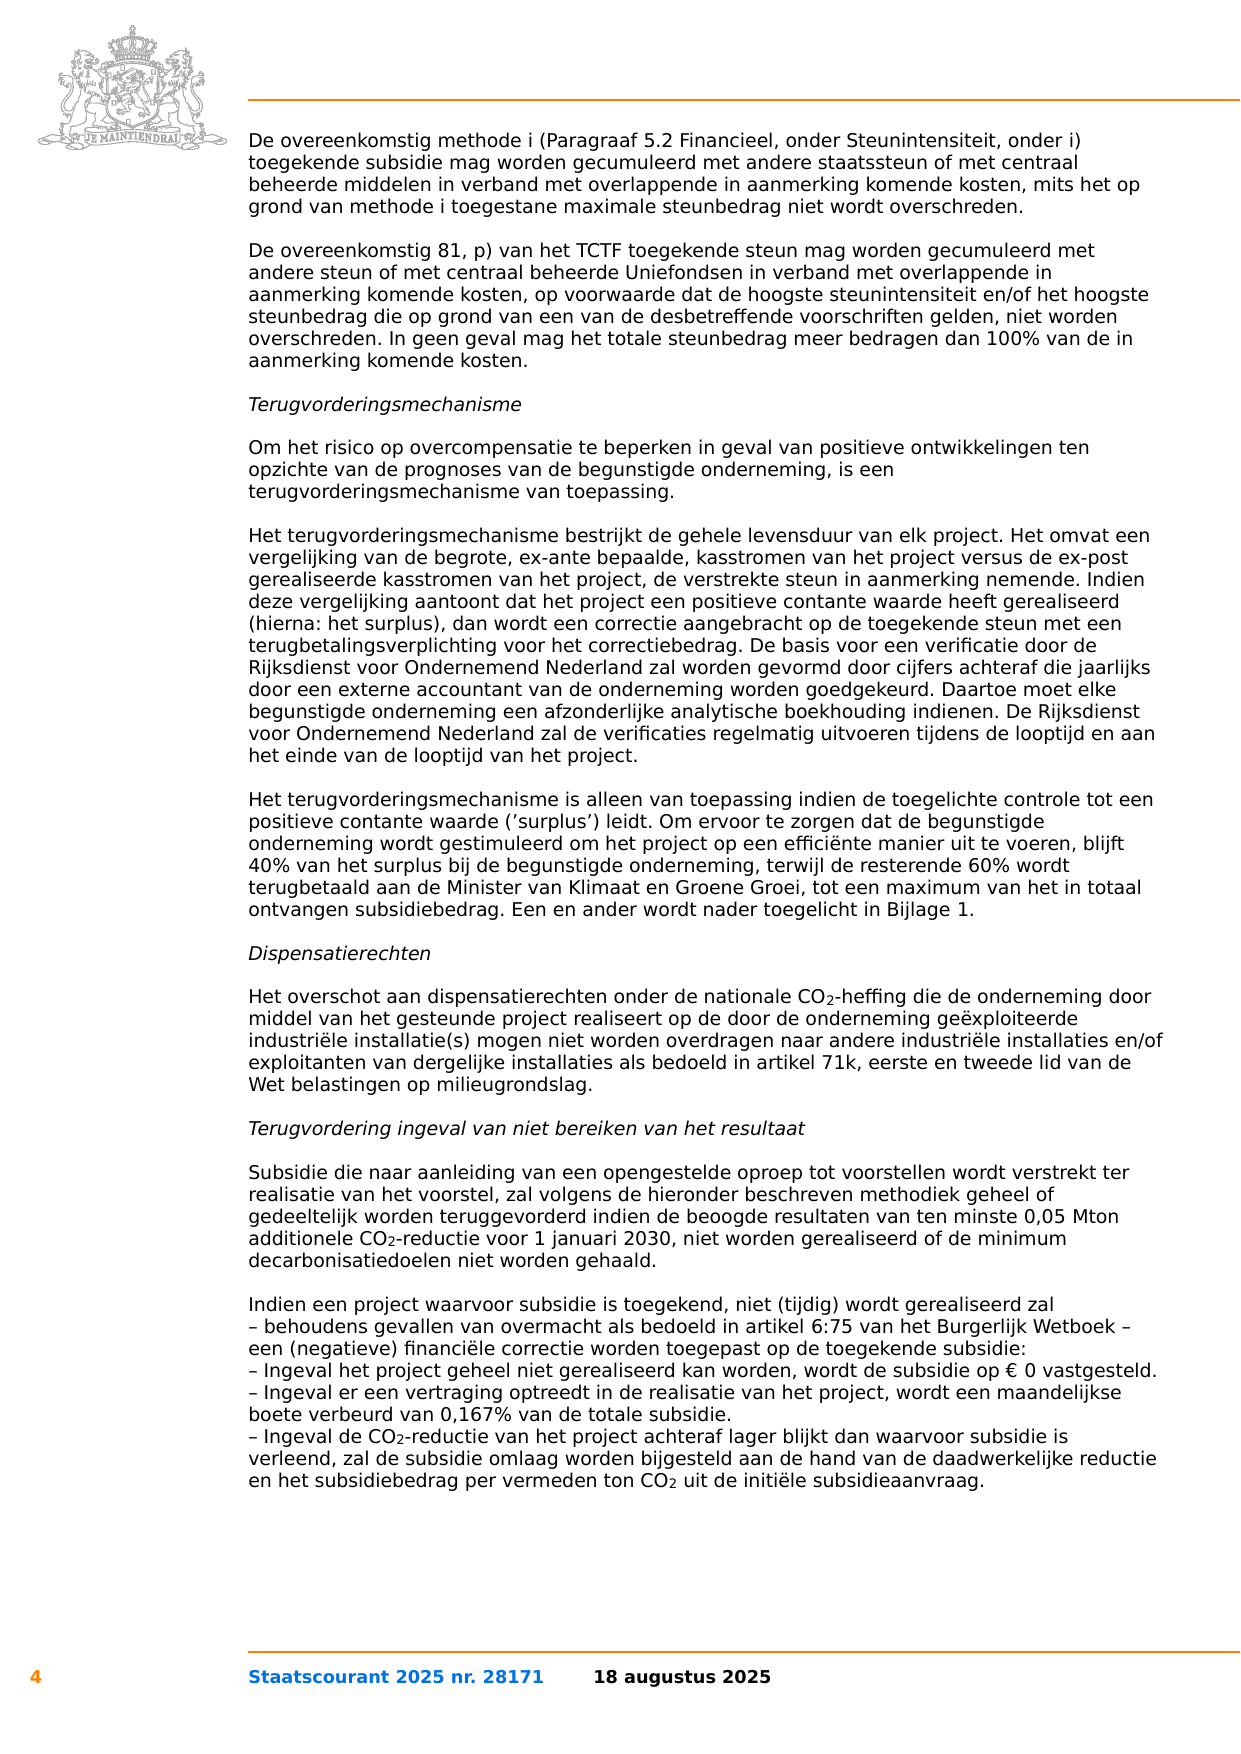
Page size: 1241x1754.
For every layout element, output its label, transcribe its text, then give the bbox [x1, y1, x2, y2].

text – Ingeval het project geheel niet gerealiseerd kan worden, wordt de subsidie op € 0 vastgesteld. [248, 1360, 1163, 1382]
text De overeenkomstig 81, p) van het TCTF toegekende steun mag worden gecumuleerd met andere steun of met centraal beheerde Uniefondsen in verband met overlappende in aanmerking komende kosten, op voorwaarde dat de hoogste steunintensiteit en/of het hoogste steunbedrag die op grond van een van de desbetreffende voorschriften gelden, niet worden overschreden. In geen geval mag het totale steunbedrag meer bedragen dan 100% van de in aanmerking komende kosten. [248, 240, 1163, 372]
text Subsidie die naar aanleiding van een opengestelde oproep tot voorstellen wordt verstrekt ter realisatie van het voorstel, zal volgens de hieronder beschreven methodiek geheel of gedeeltelijk worden teruggevorderd indien de beoogde resultaten van ten minste 0,05 Mton additionele CO2-reductie voor 1 januari 2030, niet worden gerealiseerd of de minimum decarbonisatiedoelen niet worden gehaald. [248, 1162, 1163, 1272]
picture [38, 25, 227, 150]
text De overeenkomstig methode i (Paragraaf 5.2 Financieel, onder Steunintensiteit, onder i) toegekende subsidie mag worden gecumuleerd met andere staatssteun of met centraal beheerde middelen in verband met overlappende in aanmerking komende kosten, mits het op grond van methode i toegestane maximale steunbedrag niet wordt overschreden. [248, 130, 1163, 218]
text – Ingeval de CO2-reductie van het project achteraf lager blijkt dan waarvoor subsidie is verleend, zal de subsidie omlaag worden bijgesteld aan de hand van de daadwerkelijke reductie en het subsidiebedrag per vermeden ton CO2 uit de initiële subsidieaanvraag. [248, 1426, 1163, 1492]
text Het overschot aan dispensatierechten onder de nationale CO2-heffing die de onderneming door middel van het gesteunde project realiseert op de door de onderneming geëxploiteerde industriële installatie(s) mogen niet worden overdragen naar andere industriële installaties en/of exploitanten van dergelijke installaties als bedoeld in artikel 71k, eerste en tweede lid van de Wet belastingen op milieugrondslag. [248, 986, 1163, 1096]
subtitle Terugvordering ingeval van niet bereiken van het resultaat [248, 1118, 1163, 1140]
text Indien een project waarvoor subsidie is toegekend, niet (tijdig) wordt gerealiseerd zal – behoudens gevallen van overmacht als bedoeld in artikel 6:75 van het Burgerlijk Wetboek – een (negatieve) financiële correctie worden toegepast op de toegekende subsidie: [248, 1294, 1163, 1360]
subtitle Dispensatierechten [248, 942, 1163, 964]
text Om het risico op overcompensatie te beperken in geval van positieve ontwikkelingen ten opzichte van de prognoses van de begunstigde onderneming, is een terugvorderingsmechanisme van toepassing. [248, 437, 1163, 503]
text Het terugvorderingsmechanisme bestrijkt de gehele levensduur van elk project. Het omvat een vergelijking van de begrote, ex-ante bepaalde, kasstromen van het project versus de ex-post gerealiseerde kasstromen van het project, de verstrekte steun in aanmerking nemende. Indien deze vergelijking aantoont dat het project een positieve contante waarde heeft gerealiseerd (hierna: het surplus), dan wordt een correctie aangebracht op de toegekende steun met een terugbetalingsverplichting voor het correctiebedrag. De basis voor een verificatie door de Rijksdienst voor Ondernemend Nederland zal worden gevormd door cijfers achteraf die jaarlijks door een externe accountant van de onderneming worden goedgekeurd. Daartoe moet elke begunstigde onderneming een afzonderlijke analytische boekhouding indienen. De Rijksdienst voor Ondernemend Nederland zal de verificaties regelmatig uitvoeren tijdens de looptijd en aan het einde van de looptijd van het project. [248, 525, 1163, 767]
subtitle Terugvorderingsmechanisme [248, 393, 1163, 415]
text Het terugvorderingsmechanisme is alleen van toepassing indien de toegelichte controle tot een positieve contante waarde (’surplus’) leidt. Om ervoor te zorgen dat de begunstigde onderneming wordt gestimuleerd om het project op een efficiënte manier uit te voeren, blijft 40% van het surplus bij de begunstigde onderneming, terwijl de resterende 60% wordt terugbetaald aan de Minister van Klimaat en Groene Groei, tot een maximum van het in totaal ontvangen subsidiebedrag. Een en ander wordt nader toegelicht in Bijlage 1. [248, 789, 1163, 921]
text – Ingeval er een vertraging optreedt in de realisatie van het project, wordt een maandelijkse boete verbeurd van 0,167% van de totale subsidie. [248, 1382, 1163, 1426]
